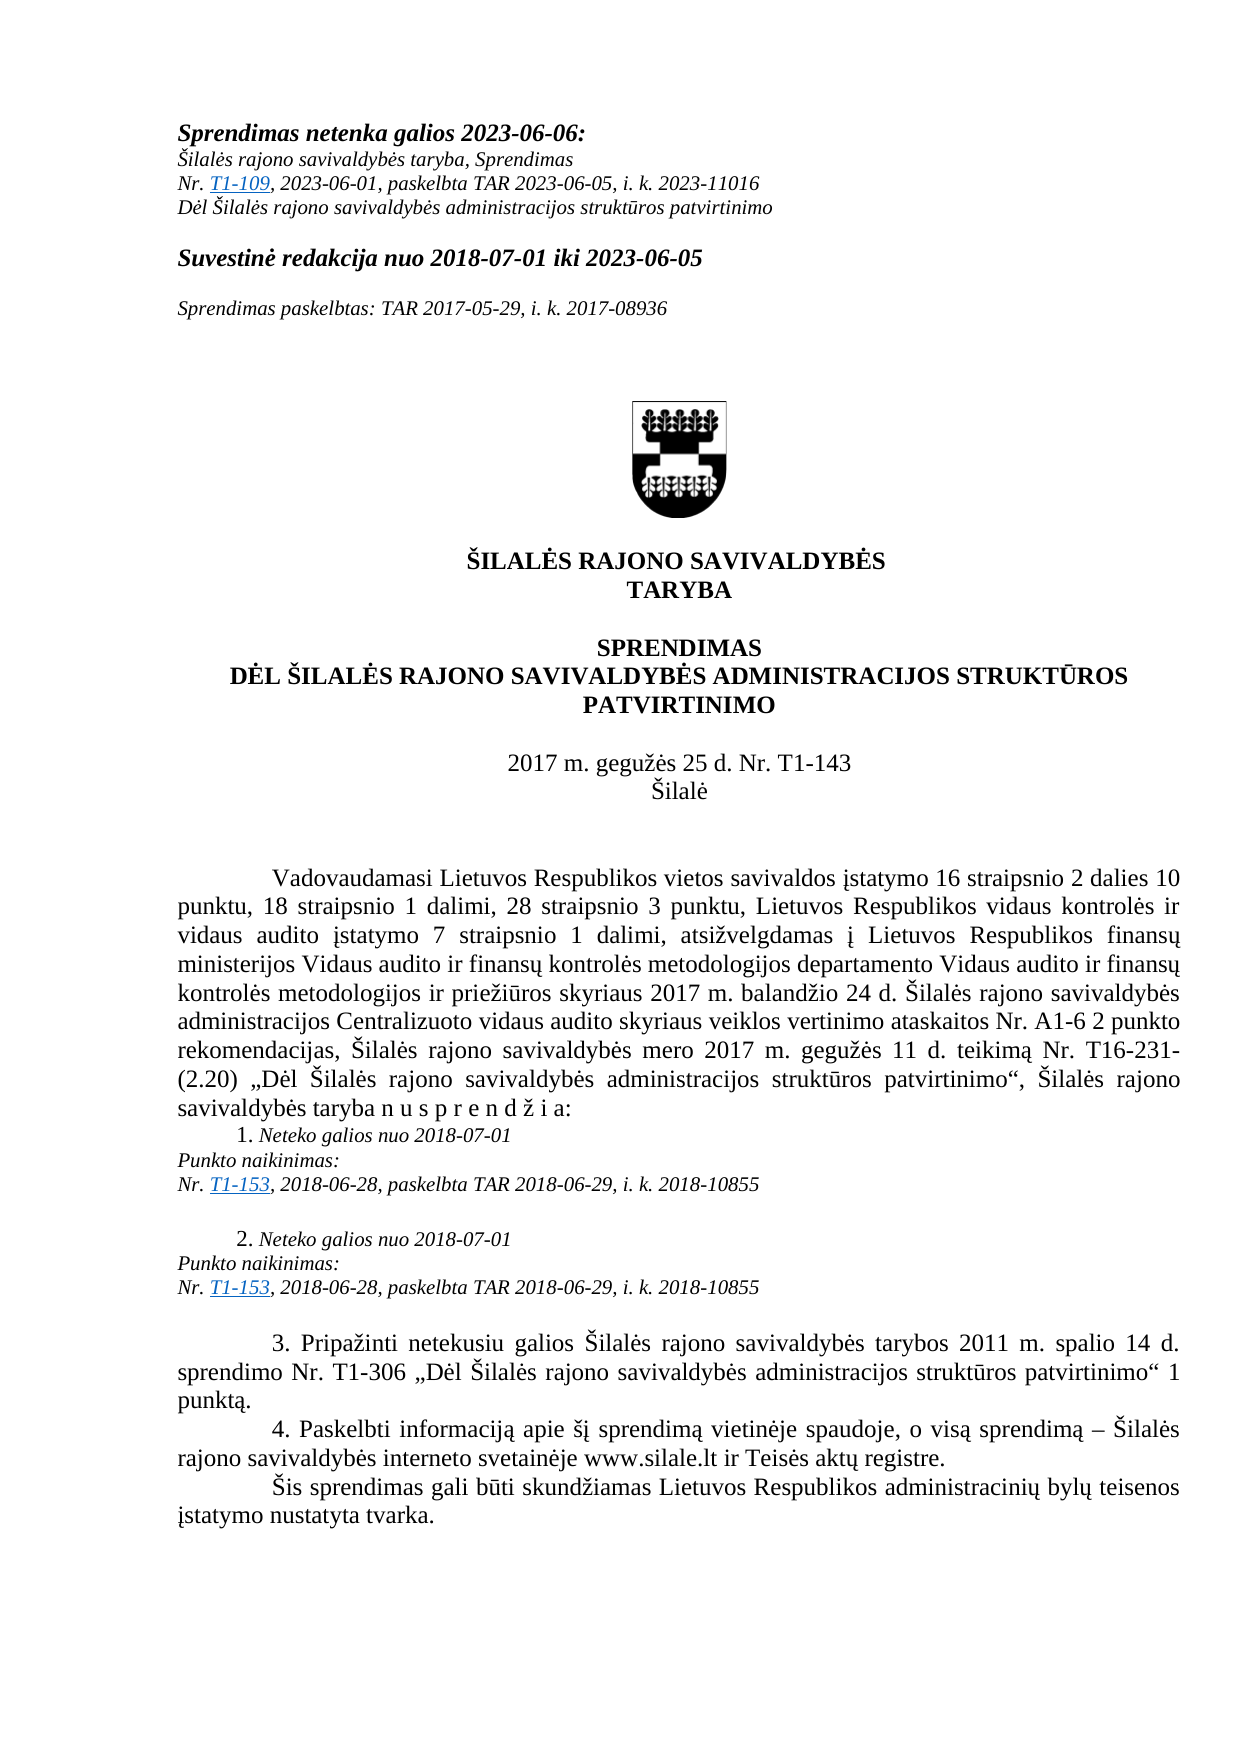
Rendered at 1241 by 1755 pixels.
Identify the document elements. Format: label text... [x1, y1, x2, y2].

text Nr. T1-153, 2018-06-28, paskelbta TAR 2018-06-29, i. k. 2018-10855 [177, 1172, 1181, 1196]
text Šis sprendimas gali būti skundžiamas Lietuvos Respublikos administracinių bylų teisenos įstatymo nustatyta tvarka. [177, 1472, 1181, 1529]
text 2017 m. gegužės 25 d. Nr. T1-143 [177, 748, 1181, 776]
text Šilalės rajono savivaldybės [177, 546, 1181, 575]
text 4. Paskelbti informaciją apie šį sprendimą vietinėje spaudoje, o visą sprendimą – Šilalės rajono savivaldybės interneto svetainėje www.silale.lt ir Teisės aktų registre. [177, 1414, 1181, 1472]
text taryba [177, 575, 1181, 604]
text Šilalė [177, 776, 1181, 805]
text Vadovaudamasi Lietuvos Respublikos vietos savivaldos įstatymo 16 straipsnio 2 dalies 10 punktu, 18 straipsnio 1 dalimi, 28 straipsnio 3 punktu, Lietuvos Respublikos vidaus kontrolės ir vidaus audito įstatymo 7 straipsnio 1 dalimi, atsižvelgdamas į Lietuvos Respublikos finansų ministerijos Vidaus audito ir finansų kontrolės metodologijos departamento Vidaus audito ir finansų kontrolės metodologijos ir priežiūros skyriaus 2017 m. balandžio 24 d. Šilalės rajono savivaldybės administracijos Centralizuoto vidaus audito skyriaus veiklos vertinimo ataskaitos Nr. A1-6 2 punkto rekomendacijas, Šilalės rajono savivaldybės mero 2017 m. gegužės 11 d. teikimą Nr. T16-231-(2.20) „Dėl Šilalės rajono savivaldybės administracijos struktūros patvirtinimo“, Šilalės rajono savivaldybės taryba n u s p r e n d ž i a: [177, 863, 1181, 1121]
text Nr. T1-109, 2023-06-01, paskelbta TAR 2023-06-05, i. k. 2023-11016 [177, 171, 1181, 195]
text Punkto naikinimas: [177, 1251, 1181, 1275]
text Sprendimas paskelbtas: TAR 2017-05-29, i. k. 2017-08936 [177, 296, 1181, 320]
text sprendimas [177, 633, 1181, 661]
text Punkto naikinimas: [177, 1148, 1181, 1172]
text Dėl Šilalės rajono savivaldybės administracijos struktūros patvirtinimo [177, 195, 1181, 219]
text Suvestinė redakcija nuo 2018-07-01 iki 2023-06-05 [177, 243, 1181, 272]
text Nr. T1-153, 2018-06-28, paskelbta TAR 2018-06-29, i. k. 2018-10855 [177, 1275, 1181, 1299]
text Sprendimas netenka galios 2023-06-06: [177, 118, 1181, 147]
text 2. Neteko galios nuo 2018-07-01 [177, 1224, 1181, 1251]
text Šilalės rajono savivaldybės taryba, Sprendimas [177, 147, 1181, 171]
text 3. Pripažinti netekusiu galios Šilalės rajono savivaldybės tarybos 2011 m. spalio 14 d. sprendimo Nr. T1-306 „Dėl Šilalės rajono savivaldybės administracijos struktūros patvirtinimo“ 1 punktą. [177, 1328, 1181, 1414]
text dėl ŠILALĖS RAJONO SAVIVALDYBĖS ADMINISTRACIJOS STRUKTŪROS PATVIRTINIMO [177, 661, 1181, 719]
text 1. Neteko galios nuo 2018-07-01 [177, 1121, 1181, 1148]
